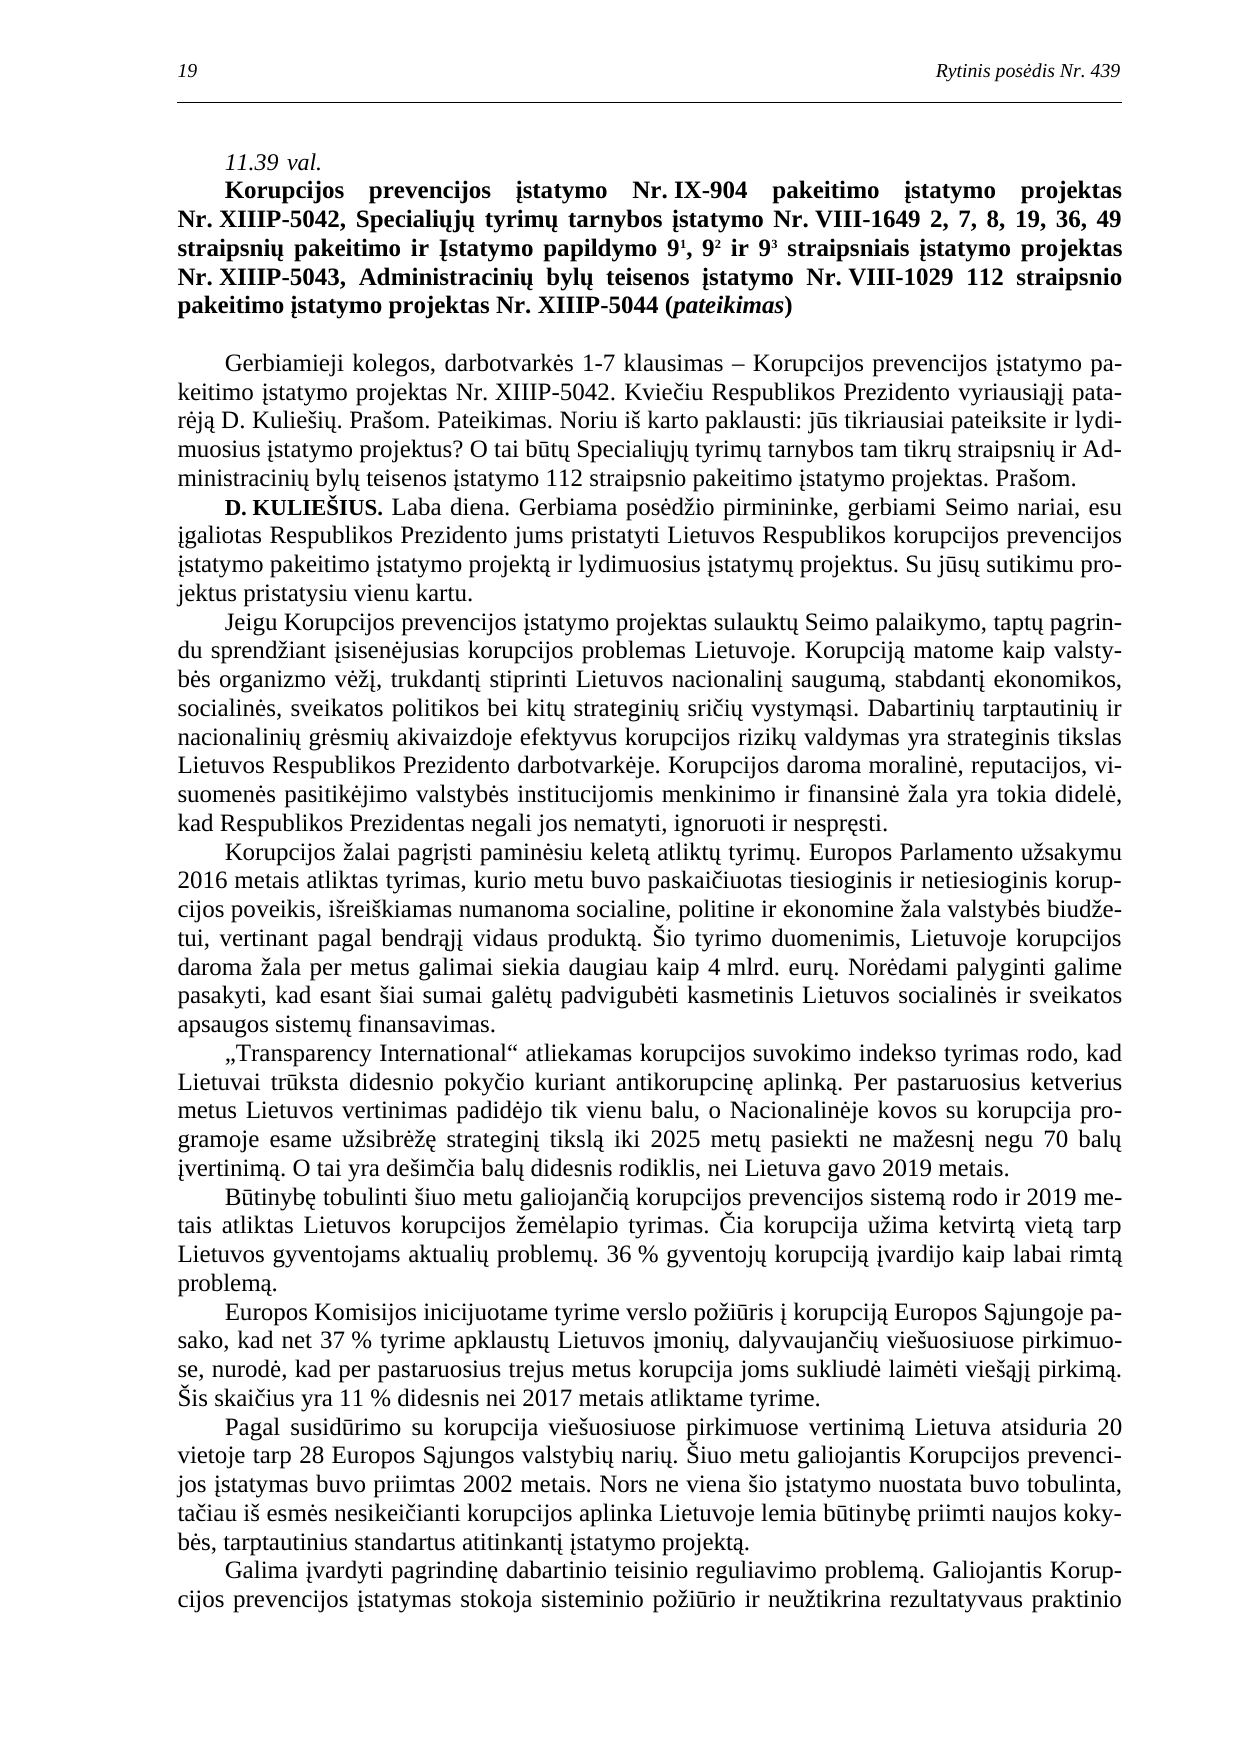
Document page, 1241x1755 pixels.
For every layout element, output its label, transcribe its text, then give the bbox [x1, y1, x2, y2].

text 11.39 val. [224, 148, 1122, 175]
text Pa­gal su­si­dū­ri­mo su ko­rup­ci­ja vie­šuo­siuo­se pir­ki­muo­se ver­ti­ni­mą Lie­tu­va at­si­du­ria 20 vie­to­je tarp 28 Eu­ro­pos Są­jun­gos vals­ty­bių na­rių. Šiuo me­tu ga­lio­jan­tis Ko­rup­ci­jos pre­ven­ci­jos įsta­ty­mas bu­vo pri­im­tas 2002 me­tais. Nors ne vie­na šio įsta­ty­mo nuo­sta­ta bu­vo to­bu­lin­ta, ta­čiau iš es­mės ne­si­kei­čian­ti ko­rup­ci­jos ap­lin­ka Lie­tu­vo­je le­mia bū­ti­ny­bę pri­im­ti nau­jos ko­ky­bės, tarp­tau­ti­nius stan­dar­tus ati­tin­kan­tį įsta­ty­mo pro­jek­tą. [177, 1412, 1122, 1555]
text „Trans­pa­ren­cy In­ter­na­tio­nal“ at­lie­ka­mas ko­rup­ci­jos su­vo­ki­mo in­dek­so ty­ri­mas ro­do, kad Lie­tu­vai trūks­ta di­des­nio po­ky­čio ku­riant an­ti­ko­rup­ci­nę ap­lin­ką. Per pas­ta­ruo­sius ket­ve­rius me­tus Lie­tu­vos ver­ti­ni­mas pa­di­dė­jo tik vie­nu ba­lu, o Na­cio­na­li­nė­je ko­vos su ko­rup­ci­ja pro­gra­mo­je esa­me už­si­brė­žę stra­te­gi­nį tiks­lą iki 2025 me­tų pa­siek­ti ne ma­žes­nį ne­gu 70 ba­lų įver­ti­ni­mą. O tai yra de­šim­čia ba­lų di­des­nis ro­dik­lis, nei Lie­tu­va ga­vo 2019 me­tais. [177, 1038, 1122, 1182]
text Ga­li­ma įvar­dy­ti pa­grin­di­nę da­bar­ti­nio tei­si­nio re­gu­lia­vi­mo pro­ble­mą. Ga­lio­jan­tis Ko­rup­ci­jos pre­ven­ci­jos įsta­ty­mas sto­ko­ja sis­te­mi­nio po­žiū­rio ir ne­už­tik­ri­na re­zul­ta­ty­vaus prak­ti­nio [177, 1555, 1122, 1613]
text Eu­ro­pos Ko­mi­si­jos ini­ci­juo­ta­me ty­ri­me ver­slo po­žiū­ris į ko­rup­ci­ją Eu­ro­pos Są­jun­go­je pa­sa­ko, kad net 37 % ty­ri­me ap­klaus­tų Lie­tu­vos įmo­nių, da­ly­vau­jan­čių vie­šuo­siuo­se pir­ki­muo­se, nu­ro­dė, kad per pas­ta­ruo­sius tre­jus me­tus ko­rup­ci­ja joms su­kliu­dė lai­mė­ti vie­šą­jį pir­ki­mą. Šis skai­čius yra 11 % di­des­nis nei 2017 me­tais at­lik­ta­me ty­ri­me. [177, 1297, 1122, 1412]
text Jei­gu Ko­rup­ci­jos pre­ven­ci­jos įsta­ty­mo pro­jek­tas su­lauk­tų Sei­mo pa­lai­ky­mo, tap­tų pa­grin­du spren­džiant įsi­se­nė­ju­sias ko­rup­ci­jos pro­ble­mas Lie­tu­vo­je. Ko­rup­ci­ją ma­to­me kaip vals­ty­bės or­ga­niz­mo vė­žį, truk­dan­tį stip­rin­ti Lie­tu­vos na­cio­na­li­nį sau­gu­mą, stab­dan­tį eko­no­mi­kos, so­cia­li­nės, svei­ka­tos po­li­ti­kos bei ki­tų stra­te­gi­nių sri­čių vys­ty­mą­si. Da­bar­ti­nių tarp­tau­ti­nių ir na­cio­na­li­nių grės­mių aki­vaiz­do­je efek­ty­vus ko­rup­ci­jos ri­zi­kų val­dy­mas yra stra­te­gi­nis tiks­las Lie­tu­vos Res­pub­li­kos Pre­zi­den­to dar­bo­tvarkėje. Ko­rup­ci­jos da­ro­ma mo­ra­li­nė, re­pu­ta­ci­jos, vi­suo­me­nės pa­si­ti­kė­ji­mo vals­ty­bės ins­ti­tu­ci­jo­mis men­ki­ni­mo ir fi­nan­si­nė ža­la yra to­kia di­de­lė, kad Res­pub­li­kos Pre­zi­den­tas ne­ga­li jos ne­ma­ty­ti, ig­no­ruo­ti ir ne­spręs­ti. [177, 607, 1122, 837]
text Ko­rup­ci­jos pre­ven­ci­jos įsta­ty­mo Nr. IX-904 pa­kei­ti­mo įsta­ty­mo pro­jek­tas Nr. XIIIP-5042, Spe­cia­lių­jų ty­ri­mų tar­ny­bos įsta­ty­mo Nr. VIII-1649 2, 7, 8, 19, 36, 49 straips­nių pa­kei­ti­mo ir Įsta­ty­mo pa­pil­dy­mo 91, 92 ir 93 straips­niais įsta­ty­mo pro­jek­tas Nr. XIIIP-5043, Ad­mi­nist­ra­ci­nių by­lų tei­se­nos įsta­ty­mo Nr. VIII-1029 112 straips­nio pakei­ti­mo įsta­ty­mo pro­jek­tas Nr. XIIIP-5044 (pa­tei­ki­mas) [177, 175, 1122, 319]
text Ko­rup­ci­jos ža­lai pa­grįs­ti pa­mi­nė­siu ke­le­tą at­lik­tų ty­ri­mų. Eu­ro­pos Par­la­men­to už­sa­ky­mu 2016 me­tais at­lik­tas ty­ri­mas, ku­rio me­tu bu­vo pa­skai­čiuo­tas tie­sio­gi­nis ir ne­tie­sio­gi­nis ko­rup­ci­jos po­vei­kis, iš­reiš­kia­mas nu­ma­no­ma so­cia­li­ne, po­li­ti­ne ir eko­no­mi­ne ža­la vals­ty­bės biu­dže­tui, ver­ti­nant pa­gal ben­drą­jį vi­daus pro­duk­tą. Šio ty­ri­mo duo­me­ni­mis, Lie­tu­vo­je ko­rup­ci­jos da­ro­ma ža­la per me­tus ga­li­mai sie­kia dau­giau kaip 4 mlrd. eu­rų. No­rė­da­mi pa­ly­gin­ti ga­li­me pa­sa­ky­ti, kad esant šiai su­mai ga­lė­tų pa­dvi­gu­bė­ti kas­me­ti­nis Lie­tu­vos so­cia­li­nės ir svei­ka­tos ap­sau­gos sis­te­mų fi­nan­sa­vi­mas. [177, 837, 1122, 1038]
text Bū­ti­ny­bę to­bu­lin­ti šiuo me­tu ga­lio­jan­čią ko­rup­ci­jos pre­ven­ci­jos sis­te­mą ro­do ir 2019 me­tais at­lik­tas Lie­tu­vos ko­rup­ci­jos že­mė­la­pio ty­ri­mas. Čia ko­rup­ci­ja už­ima ket­vir­tą vie­tą tarp Lie­tu­vos gy­ven­to­jams ak­tu­a­lių pro­ble­mų. 36 % gy­ven­to­jų ko­rup­ci­ją įvar­di­jo kaip la­bai rim­tą pro­ble­mą. [177, 1182, 1122, 1297]
text Ger­bia­mie­ji ko­le­gos, dar­bo­tvarkės 1-7 klau­si­mas – Ko­rup­ci­jos pre­ven­ci­jos įsta­ty­mo pa­kei­ti­mo įsta­ty­mo pro­jek­tas Nr. XIIIP-5042. Kvie­čiu Res­pub­li­kos Pre­zi­den­to vy­riau­si­ą­jį pa­ta­rė­ją D. Ku­lie­šių. Pra­šom. Pa­tei­ki­mas. No­riu iš kar­to pa­klaus­ti: jūs tik­riau­siai pa­teik­si­te ir ly­di­muo­sius įsta­ty­mo pro­jek­tus? O tai bū­tų Spe­cia­lių­jų ty­ri­mų tar­ny­bos tam tik­rų straips­nių ir Ad­mi­nist­ra­ci­nių by­lų tei­se­nos įsta­ty­mo 112 straips­nio pa­kei­ti­mo įsta­ty­mo pro­jek­tas. Pra­šom. [177, 348, 1122, 492]
text D. KULIEŠIUS. La­ba die­na. Ger­bia­ma po­sė­džio pir­mi­nin­ke, ger­bia­mi Sei­mo na­riai, esu įga­lio­tas Res­pub­li­kos Pre­zi­den­to jums pri­sta­ty­ti Lie­tu­vos Res­pub­li­kos ko­rup­ci­jos pre­ven­ci­jos įsta­ty­mo pa­kei­ti­mo įsta­ty­mo pro­jek­tą ir ly­di­muo­sius įsta­ty­mų pro­jek­tus. Su jū­sų su­ti­ki­mu pro­jek­tus pri­sta­ty­siu vie­nu kar­tu. [177, 492, 1122, 607]
